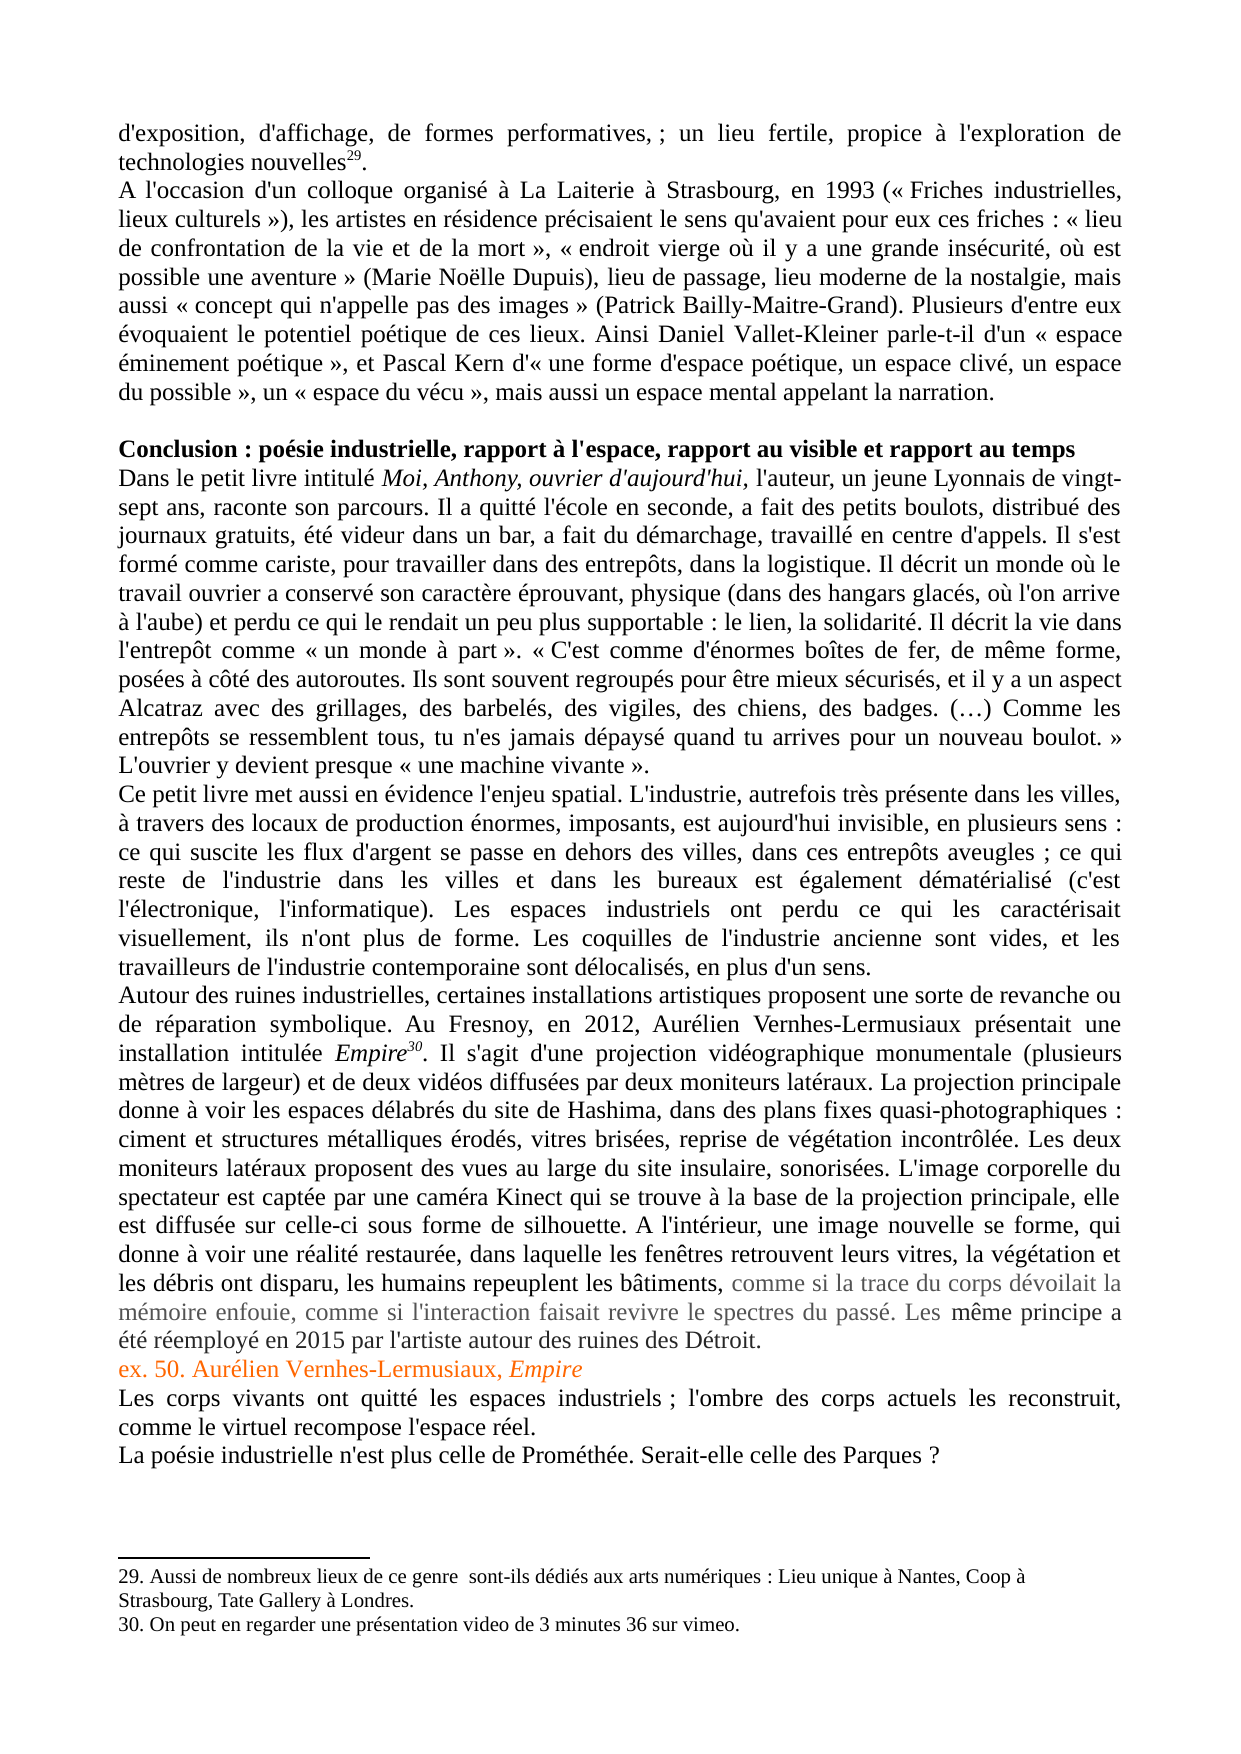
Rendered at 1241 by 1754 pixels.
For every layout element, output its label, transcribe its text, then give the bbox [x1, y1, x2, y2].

text Les corps vivants ont quitté les espaces industriels ; l'ombre des corps actuels les reconstruit, comme le virtuel recompose l'espace réel. [118, 1383, 1122, 1441]
text Conclusion : poésie industrielle, rapport à l'espace, rapport au visible et rapport au temps [118, 434, 1122, 463]
text Dans le petit livre intitulé Moi, Anthony, ouvrier d'aujourd'hui, l'auteur, un jeune Lyonnais de vingt-sept ans, raconte son parcours. Il a quitté l'école en seconde, a fait des petits boulots, distribué des journaux gratuits, été videur dans un bar, a fait du démarchage, travaillé en centre d'appels. Il s'est formé comme cariste, pour travailler dans des entrepôts, dans la logistique. Il décrit un monde où le travail ouvrier a conservé son caractère éprouvant, physique (dans des hangars glacés, où l'on arrive à l'aube) et perdu ce qui le rendait un peu plus supportable : le lien, la solidarité. Il décrit la vie dans l'entrepôt comme « un monde à part ». « C'est comme d'énormes boîtes de fer, de même forme, posées à côté des autoroutes. Ils sont souvent regroupés pour être mieux sécurisés, et il y a un aspect Alcatraz avec des grillages, des barbelés, des vigiles, des chiens, des badges. (…) Comme les entrepôts se ressemblent tous, tu n'es jamais dépaysé quand tu arrives pour un nouveau boulot. » L'ouvrier y devient presque « une machine vivante ». [118, 463, 1122, 779]
text ex. 50. Aurélien Vernhes-Lermusiaux, Empire [118, 1354, 1122, 1383]
text . Aussi de nombreux lieux de ce genre sont-ils dédiés aux arts numériques : Lieu unique à Nantes, Coop à Strasbourg, Tate Gallery à Londres. [118, 1564, 1122, 1612]
text . On peut en regarder une présentation video de 3 minutes 36 sur vimeo. [118, 1612, 1122, 1636]
text La poésie industrielle n'est plus celle de Prométhée. Serait-elle celle des Parques ? [118, 1441, 1122, 1469]
text A l'occasion d'un colloque organisé à La Laiterie à Strasbourg, en 1993 (« Friches industrielles, lieux culturels »), les artistes en résidence précisaient le sens qu'avaient pour eux ces friches : « lieu de confrontation de la vie et de la mort », « endroit vierge où il y a une grande insécurité, où est possible une aventure » (Marie Noëlle Dupuis), lieu de passage, lieu moderne de la nostalgie, mais aussi « concept qui n'appelle pas des images » (Patrick Bailly-Maitre-Grand). Plusieurs d'entre eux évoquaient le potentiel poétique de ces lieux. Ainsi Daniel Vallet-Kleiner parle-t-il d'un « espace éminement poétique », et Pascal Kern d'« une forme d'espace poétique, un espace clivé, un espace du possible », un « espace du vécu », mais aussi un espace mental appelant la narration. [118, 176, 1122, 406]
text Autour des ruines industrielles, certaines installations artistiques proposent une sorte de revanche ou de réparation symbolique. Au Fresnoy, en 2012, Aurélien Vernhes-Lermusiaux présentait une installation intitulée Empire. Il s'agit d'une projection vidéographique monumentale (plusieurs mètres de largeur) et de deux vidéos diffusées par deux moniteurs latéraux. La projection principale donne à voir les espaces délabrés du site de Hashima, dans des plans fixes quasi-photographiques : ciment et structures métalliques érodés, vitres brisées, reprise de végétation incontrôlée. Les deux moniteurs latéraux proposent des vues au large du site insulaire, sonorisées. L'image corporelle du spectateur est captée par une caméra Kinect qui se trouve à la base de la projection principale, elle est diffusée sur celle-ci sous forme de silhouette. A l'intérieur, une image nouvelle se forme, qui donne à voir une réalité restaurée, dans laquelle les fenêtres retrouvent leurs vitres, la végétation et les débris ont disparu, les humains repeuplent les bâtiments, comme si la trace du corps dévoilait la mémoire enfouie, comme si l'interaction faisait revivre le spectres du passé. Les même principe a été réemployé en 2015 par l'artiste autour des ruines des Détroit. [118, 981, 1122, 1354]
text d'exposition, d'affichage, de formes performatives, ; un lieu fertile, propice à l'exploration de technologies nouvelles. [118, 118, 1122, 176]
text Ce petit livre met aussi en évidence l'enjeu spatial. L'industrie, autrefois très présente dans les villes, à travers des locaux de production énormes, imposants, est aujourd'hui invisible, en plusieurs sens : ce qui suscite les flux d'argent se passe en dehors des villes, dans ces entrepôts aveugles ; ce qui reste de l'industrie dans les villes et dans les bureaux est également dématérialisé (c'est l'électronique, l'informatique). Les espaces industriels ont perdu ce qui les caractérisait visuellement, ils n'ont plus de forme. Les coquilles de l'industrie ancienne sont vides, et les travailleurs de l'industrie contemporaine sont délocalisés, en plus d'un sens. [118, 779, 1122, 981]
